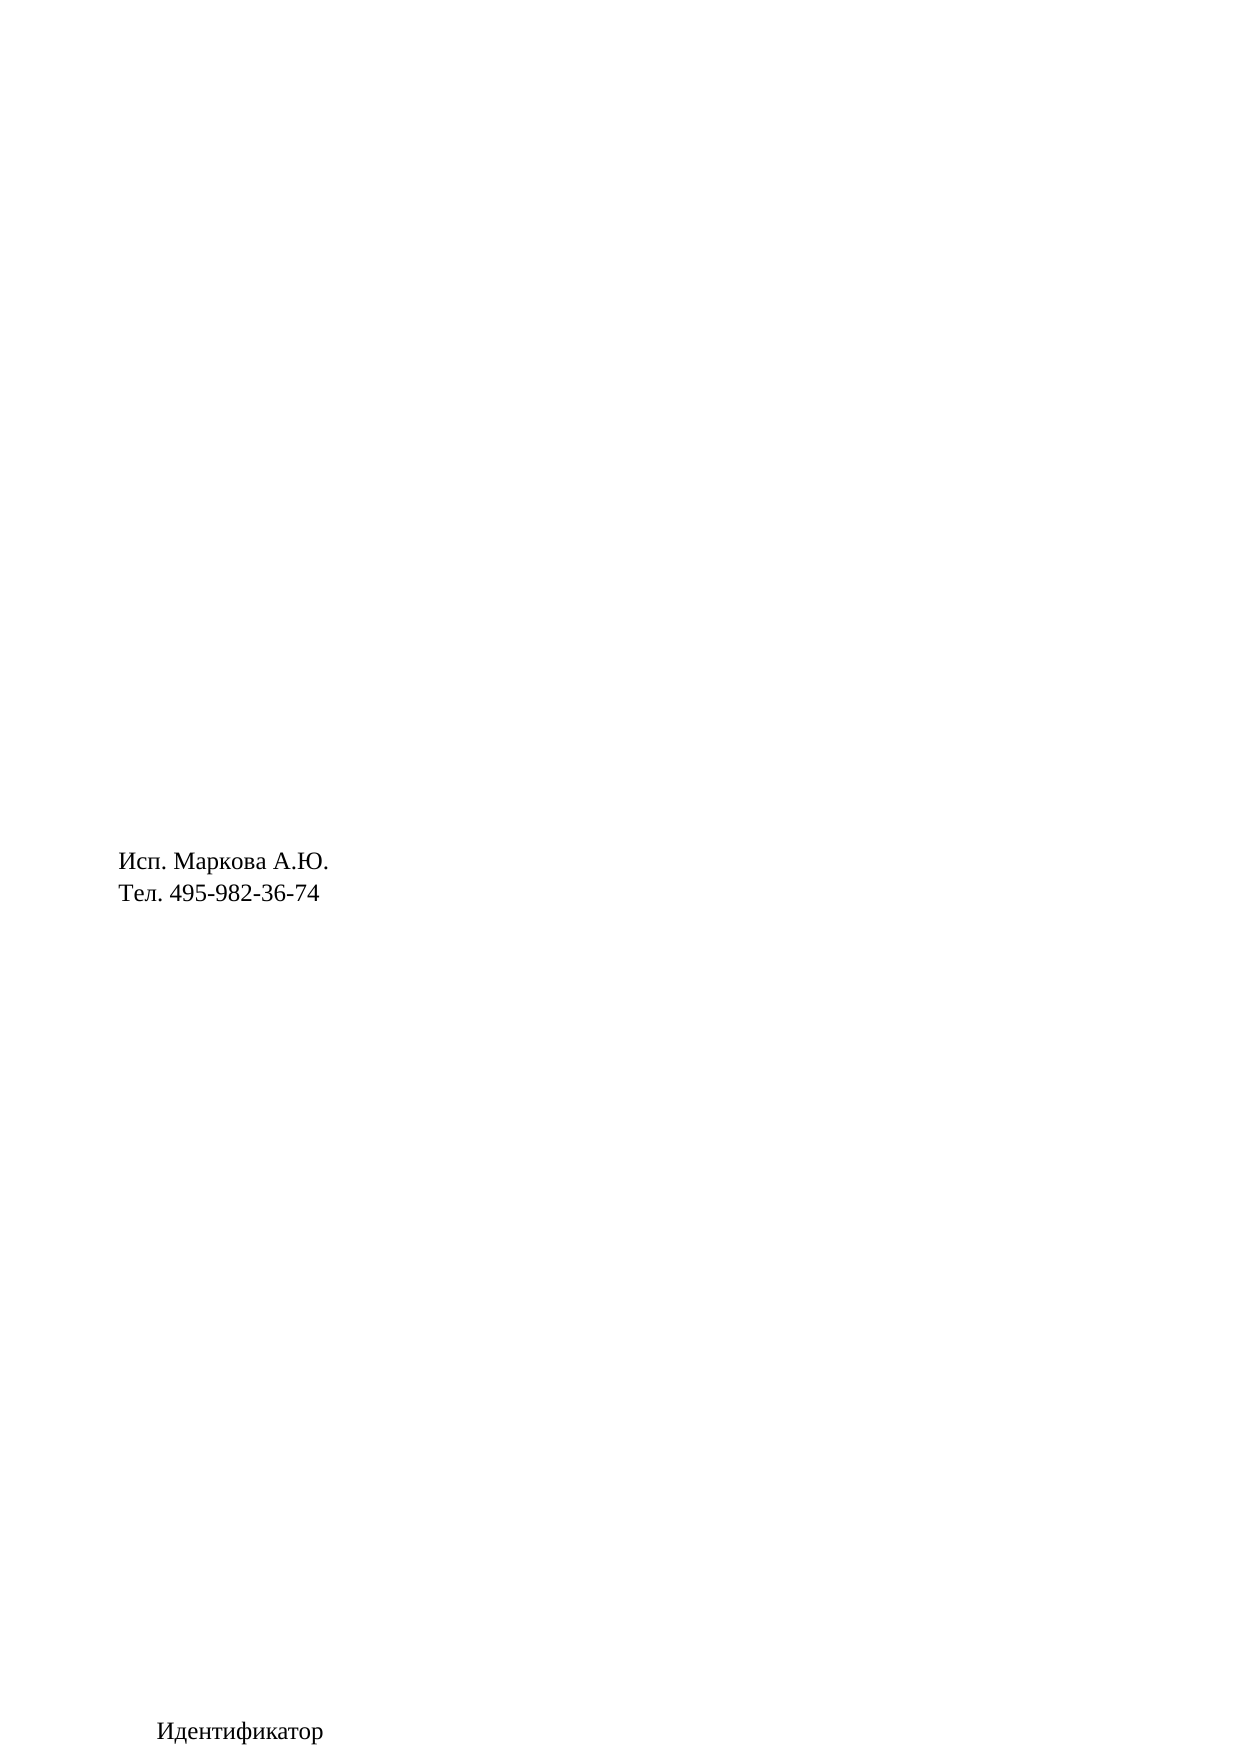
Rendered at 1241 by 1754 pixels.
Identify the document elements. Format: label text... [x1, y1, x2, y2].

text Тел. 495-982-36-74 [118, 878, 1122, 907]
text Исп. Маркова А.Ю. [118, 846, 1122, 875]
